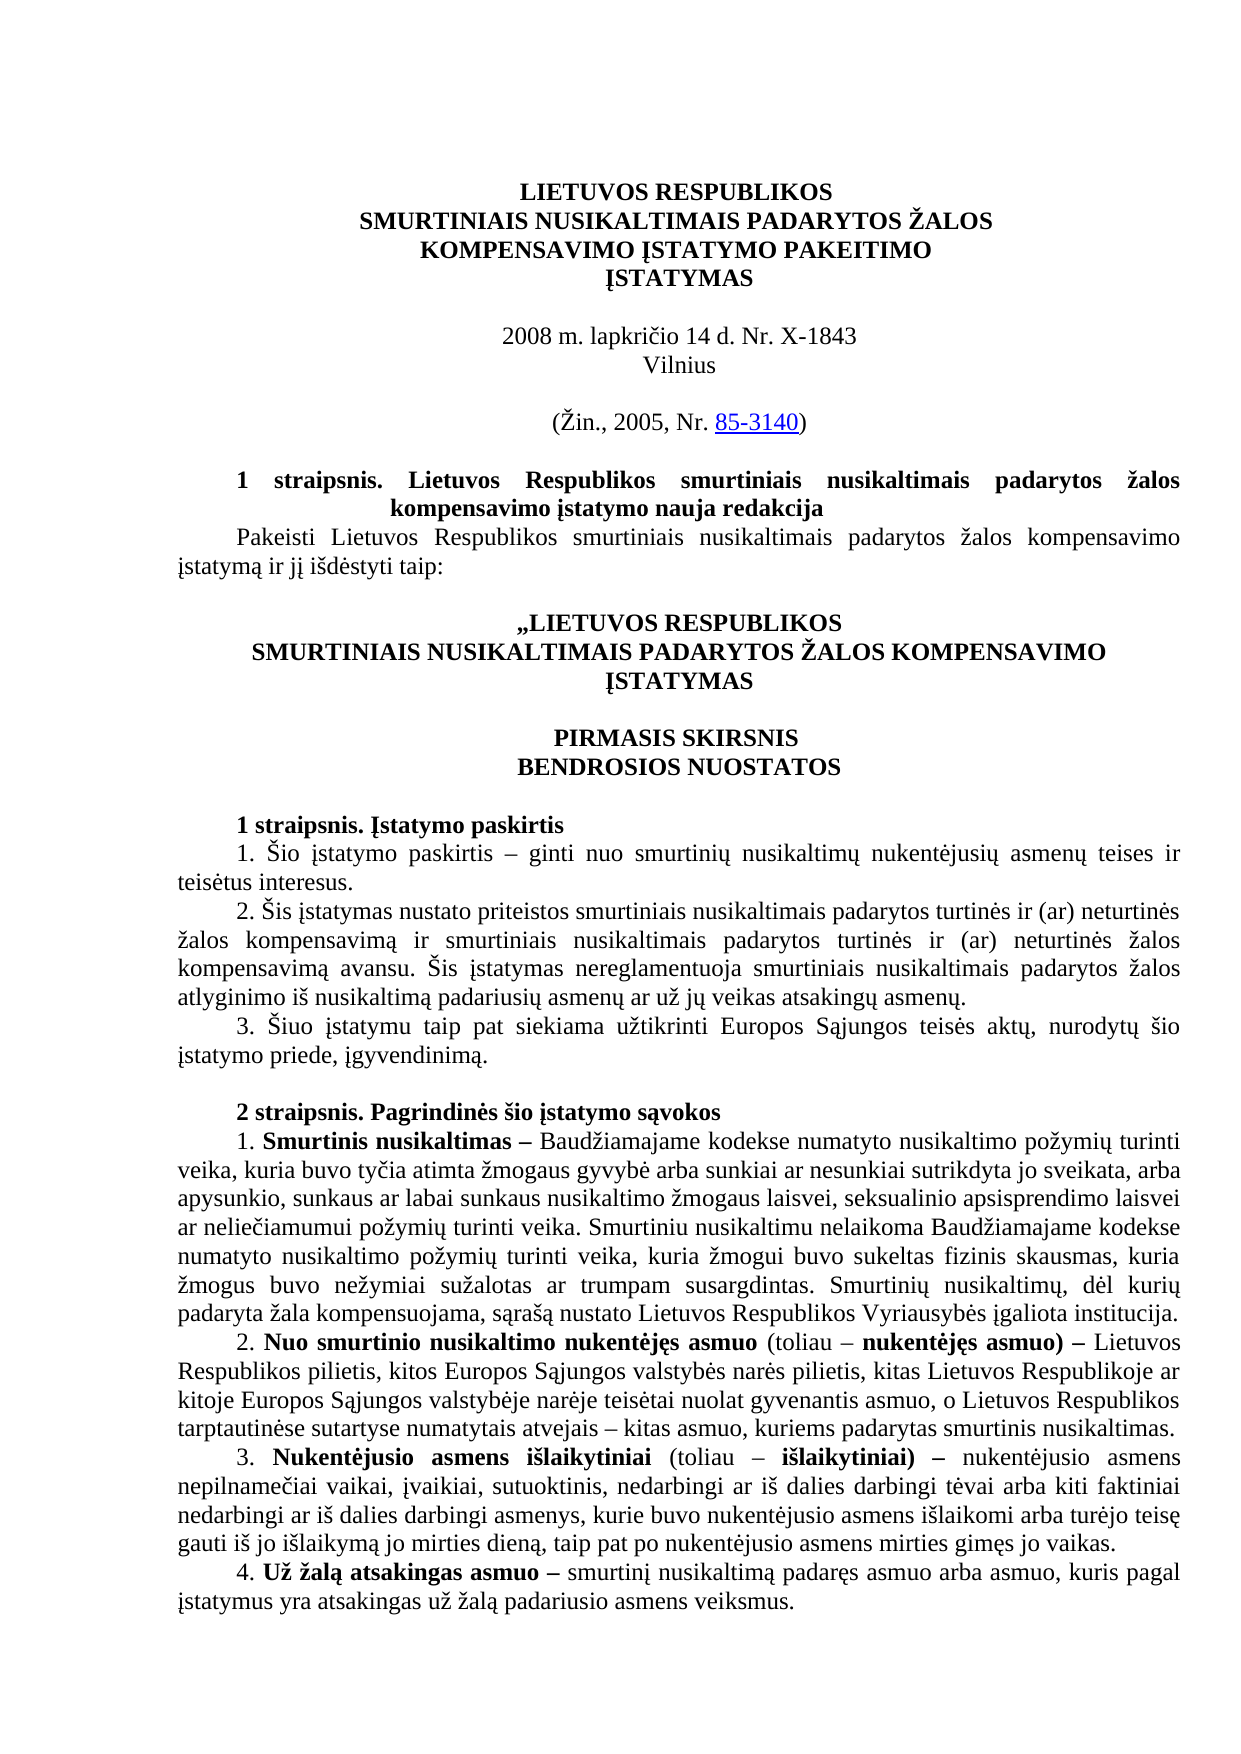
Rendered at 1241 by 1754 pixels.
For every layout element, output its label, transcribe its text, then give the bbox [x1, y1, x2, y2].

text 1. Smurtinis nusikaltimas – Baudžiamajame kodekse numatyto nusikaltimo požymių turinti veika, kuria buvo tyčia atimta žmogaus gyvybė arba sunkiai ar nesunkiai sutrikdyta jo sveikata, arba apysunkio, sunkaus ar labai sunkaus nusikaltimo žmogaus laisvei, seksualinio apsisprendimo laisvei ar neliečiamumui požymių turinti veika. Smurtiniu nusikaltimu nelaikoma Baudžiamajame kodekse numatyto nusikaltimo požymių turinti veika, kuria žmogui buvo sukeltas fizinis skausmas, kuria žmogus buvo nežymiai sužalotas ar trumpam susargdintas. Smurtinių nusikaltimų, dėl kurių padaryta žala kompensuojama, sąrašą nustato Lietuvos Respublikos Vyriausybės įgaliota institucija. [177, 1126, 1181, 1327]
text 3. Nukentėjusio asmens išlaikytiniai (toliau – išlaikytiniai) – nukentėjusio asmens nepilnamečiai vaikai, įvaikiai, sutuoktinis, nedarbingi ar iš dalies darbingi tėvai arba kiti faktiniai nedarbingi ar iš dalies darbingi asmenys, kurie buvo nukentėjusio asmens išlaikomi arba turėjo teisę gauti iš jo išlaikymą jo mirties dieną, taip pat po nukentėjusio asmens mirties gimęs jo vaikas. [177, 1442, 1181, 1557]
text ĮSTATYMAS [177, 263, 1181, 292]
text BENDROSIOS NUOSTATOS [177, 752, 1181, 781]
text 1 straipsnis. Įstatymo paskirtis [177, 810, 1181, 838]
text „LIETUVOS RESPUBLIKOS [177, 608, 1181, 637]
text LIETUVOS RESPUBLIKOS [177, 177, 1181, 206]
text KOMPENSAVIMO ĮSTATYMO PAKEITIMO [177, 235, 1181, 263]
text 2. Nuo smurtinio nusikaltimo nukentėjęs asmuo (toliau – nukentėjęs asmuo) – Lietuvos Respublikos pilietis, kitos Europos Sąjungos valstybės narės pilietis, kitas Lietuvos Respublikoje ar kitoje Europos Sąjungos valstybėje narėje teisėtai nuolat gyvenantis asmuo, o Lietuvos Respublikos tarptautinėse sutartyse numatytais atvejais – kitas asmuo, kuriems padarytas smurtinis nusikaltimas. [177, 1327, 1181, 1442]
text 2. Šis įstatymas nustato priteistos smurtiniais nusikaltimais padarytos turtinės ir (ar) neturtinės žalos kompensavimą ir smurtiniais nusikaltimais padarytos turtinės ir (ar) neturtinės žalos kompensavimą avansu. Šis įstatymas nereglamentuoja smurtiniais nusikaltimais padarytos žalos atlyginimo iš nusikaltimą padariusių asmenų ar už jų veikas atsakingų asmenų. [177, 896, 1181, 1011]
text Vilnius [177, 350, 1181, 378]
text 2 straipsnis. Pagrindinės šio įstatymo sąvokos [177, 1097, 1181, 1126]
text SMURTINIAIS NUSIKALTIMAIS PADARYTOS ŽALOS [177, 206, 1181, 235]
text 2008 m. lapkričio 14 d. Nr. X-1843 [177, 321, 1181, 350]
text 1. Šio įstatymo paskirtis – ginti nuo smurtinių nusikaltimų nukentėjusių asmenų teises ir teisėtus interesus. [177, 838, 1181, 896]
text ĮSTATYMAS [177, 666, 1181, 695]
text SMURTINIAIS NUSIKALTIMAIS PADARYTOS ŽALOS KOMPENSAVIMO [177, 637, 1181, 666]
text 4. Už žalą atsakingas asmuo – smurtinį nusikaltimą padaręs asmuo arba asmuo, kuris pagal įstatymus yra atsakingas už žalą padariusio asmens veiksmus. [177, 1557, 1181, 1615]
text (Žin., 2005, Nr. 85-3140) [177, 407, 1181, 436]
text Pakeisti Lietuvos Respublikos smurtiniais nusikaltimais padarytos žalos kompensavimo įstatymą ir jį išdėstyti taip: [177, 522, 1181, 580]
text 1 straipsnis. Lietuvos Respublikos smurtiniais nusikaltimais padarytos žalos kompensavimo įstatymo nauja redakcija [236, 465, 1181, 522]
text 3. Šiuo įstatymu taip pat siekiama užtikrinti Europos Sąjungos teisės aktų, nurodytų šio įstatymo priede, įgyvendinimą. [177, 1011, 1181, 1068]
text PIRMASIS SKIRSNIS [177, 723, 1181, 752]
